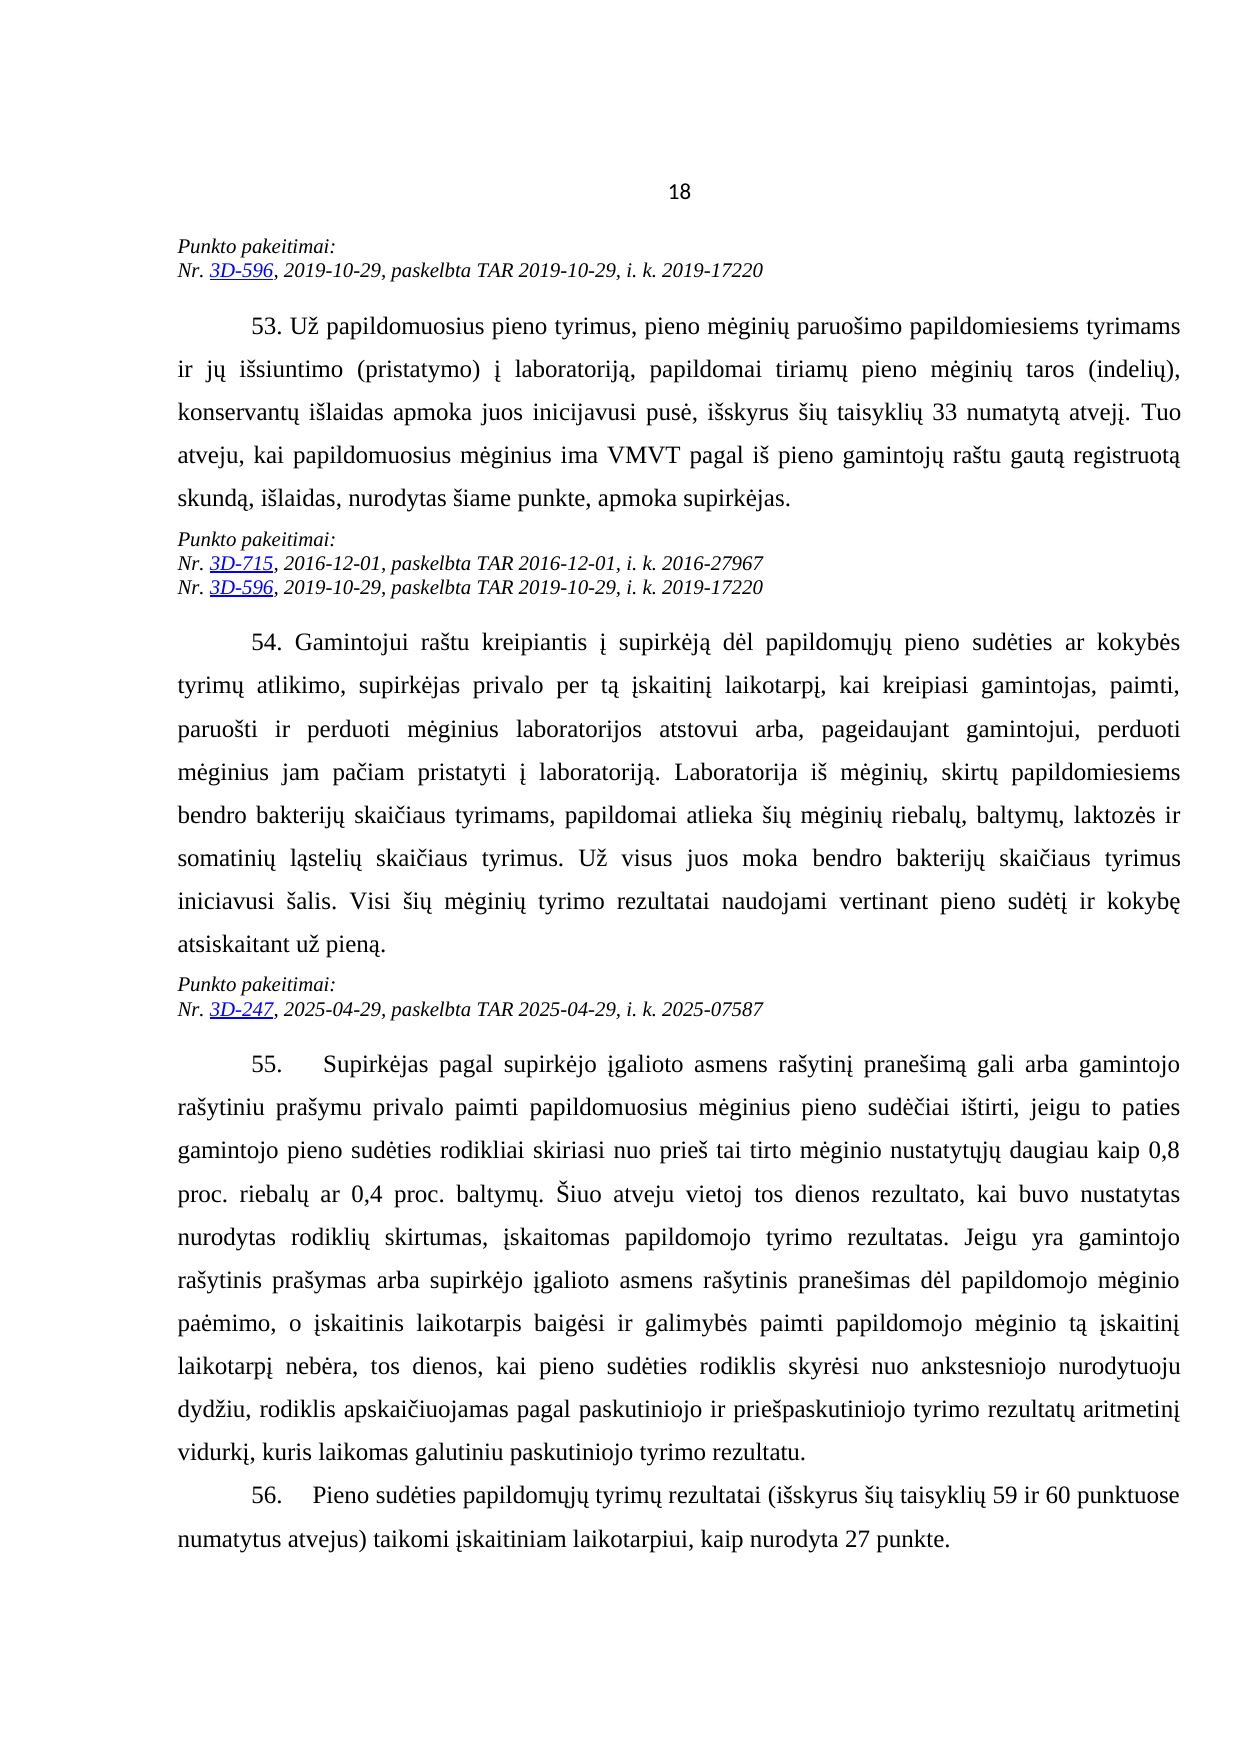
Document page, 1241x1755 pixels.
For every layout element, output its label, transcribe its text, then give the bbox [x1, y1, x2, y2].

text Punkto pakeitimai: [177, 526, 1181, 551]
text Nr. 3D-247, 2025-04-29, paskelbta TAR 2025-04-29, i. k. 2025-07587 [177, 996, 1181, 1021]
text Nr. 3D-596, 2019-10-29, paskelbta TAR 2019-10-29, i. k. 2019-17220 [177, 258, 1181, 282]
text 54. Gamintojui raštu kreipiantis į supirkėją dėl papildomųjų pieno sudėties ar kokybės tyrimų atlikimo, supirkėjas privalo per tą įskaitinį laikotarpį, kai kreipiasi gamintojas, paimti, paruošti ir perduoti mėginius laboratorijos atstovui arba, pageidaujant gamintojui, perduoti mėginius jam pačiam pristatyti į laboratoriją. Laboratorija iš mėginių, skirtų papildomiesiems bendro bakterijų skaičiaus tyrimams, papildomai atlieka šių mėginių riebalų, baltymų, laktozės ir somatinių ląstelių skaičiaus tyrimus. Už visus juos moka bendro bakterijų skaičiaus tyrimus iniciavusi šalis. Visi šių mėginių tyrimo rezultatai naudojami vertinant pieno sudėtį ir kokybę atsiskaitant už pieną. [177, 627, 1181, 958]
text Punkto pakeitimai: [177, 234, 1181, 258]
text Punkto pakeitimai: [177, 972, 1181, 996]
text 53. Už papildomuosius pieno tyrimus, pieno mėginių paruošimo papildomiesiems tyrimams ir jų išsiuntimo (pristatymo) į laboratoriją, papildomai tiriamų pieno mėginių taros (indelių), konservantų išlaidas apmoka juos inicijavusi pusė, išskyrus šių taisyklių 33 numatytą atvejį. Tuo atveju, kai papildomuosius mėginius ima VMVT pagal iš pieno gamintojų raštu gautą registruotą skundą, išlaidas, nurodytas šiame punkte, apmoka supirkėjas. [177, 311, 1181, 512]
text 56. Pieno sudėties papildomųjų tyrimų rezultatai (išskyrus šių taisyklių 59 ir 60 punktuose numatytus atvejus) taikomi įskaitiniam laikotarpiui, kaip nurodyta 27 punkte. [177, 1481, 1181, 1552]
text 55. Supirkėjas pagal supirkėjo įgalioto asmens rašytinį pranešimą gali arba gamintojo rašytiniu prašymu privalo paimti papildomuosius mėginius pieno sudėčiai ištirti, jeigu to paties gamintojo pieno sudėties rodikliai skiriasi nuo prieš tai tirto mėginio nustatytųjų daugiau kaip 0,8 proc. riebalų ar 0,4 proc. baltymų. Šiuo atveju vietoj tos dienos rezultato, kai buvo nustatytas nurodytas rodiklių skirtumas, įskaitomas papildomojo tyrimo rezultatas. Jeigu yra gamintojo rašytinis prašymas arba supirkėjo įgalioto asmens rašytinis pranešimas dėl papildomojo mėginio paėmimo, o įskaitinis laikotarpis baigėsi ir galimybės paimti papildomojo mėginio tą įskaitinį laikotarpį nebėra, tos dienos, kai pieno sudėties rodiklis skyrėsi nuo ankstesniojo nurodytuoju dydžiu, rodiklis apskaičiuojamas pagal paskutiniojo ir priešpaskutiniojo tyrimo rezultatų aritmetinį vidurkį, kuris laikomas galutiniu paskutiniojo tyrimo rezultatu. [177, 1049, 1181, 1466]
text Nr. 3D-715, 2016-12-01, paskelbta TAR 2016-12-01, i. k. 2016-27967 [177, 551, 1181, 574]
text Nr. 3D-596, 2019-10-29, paskelbta TAR 2019-10-29, i. k. 2019-17220 [177, 574, 1181, 599]
